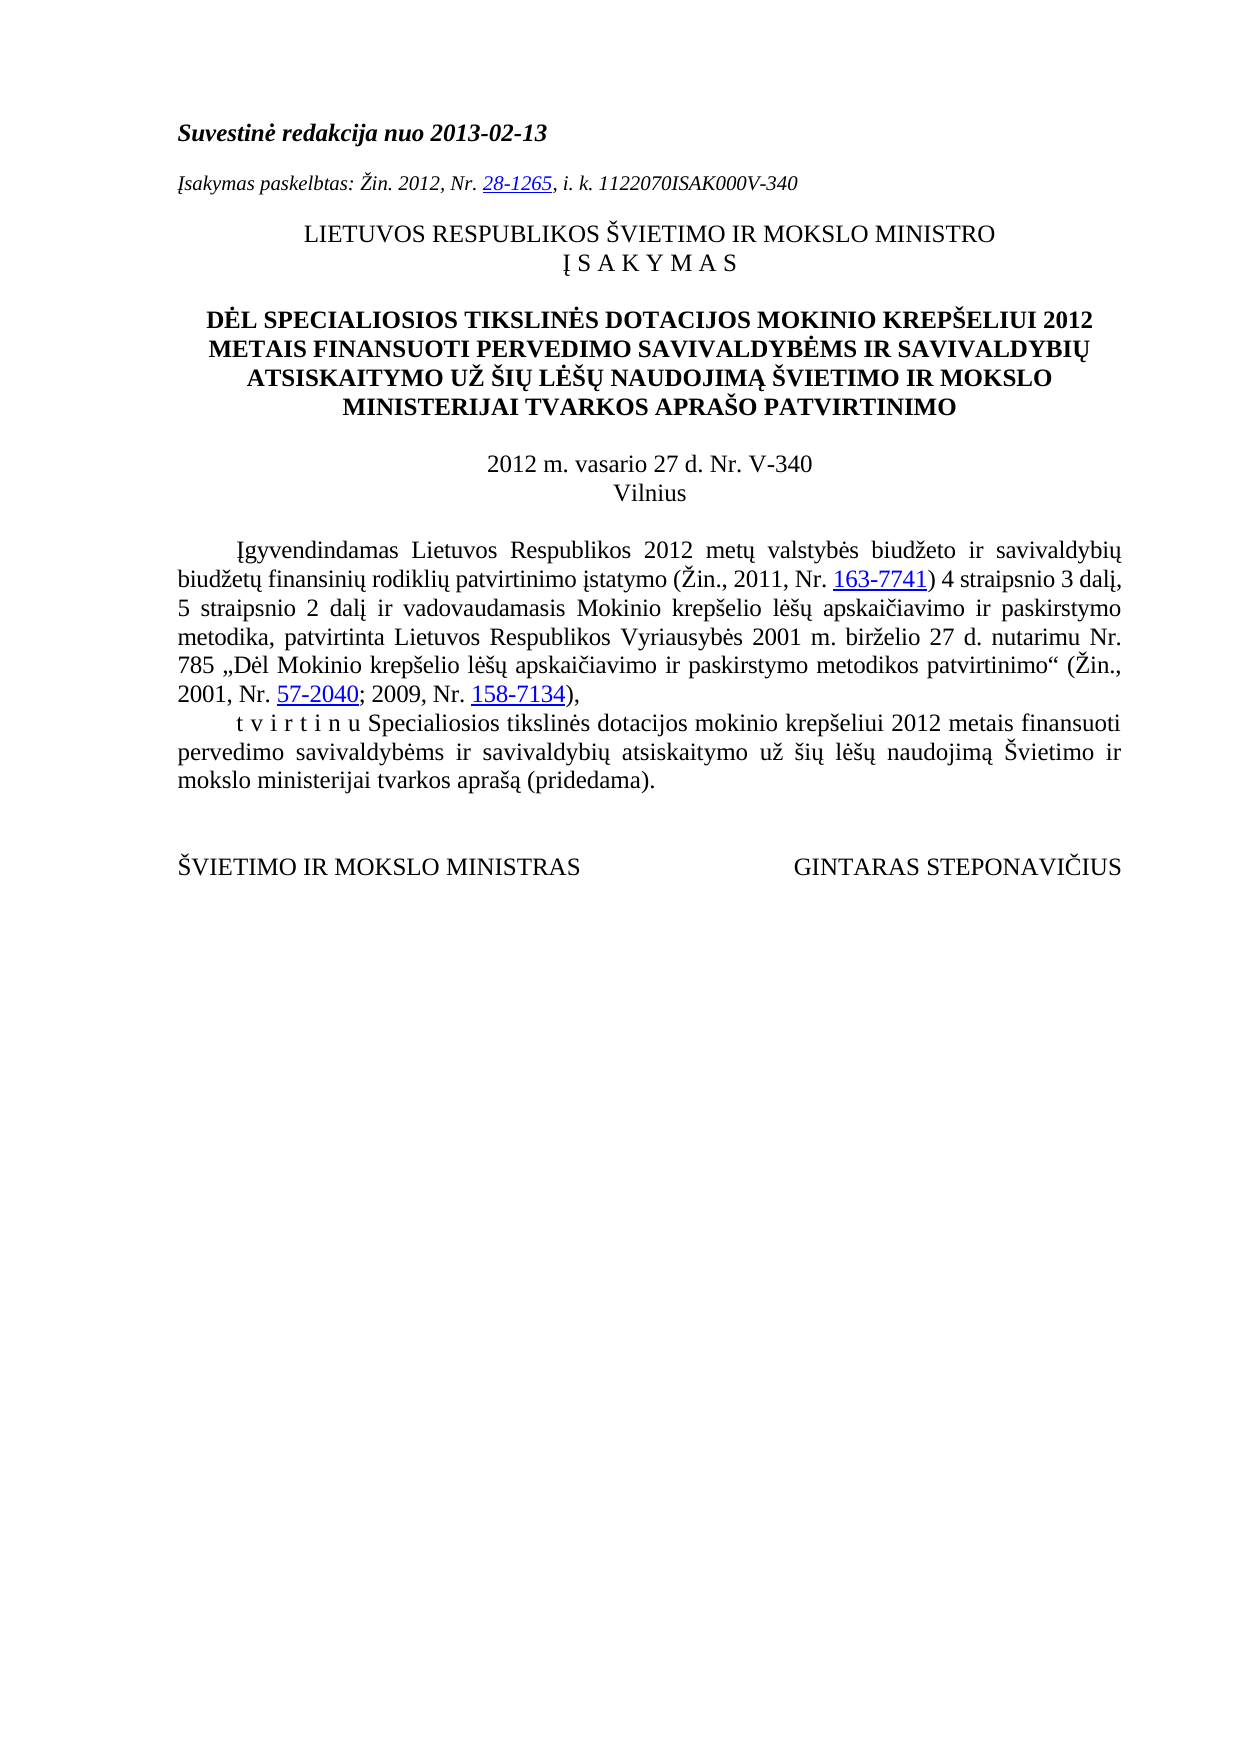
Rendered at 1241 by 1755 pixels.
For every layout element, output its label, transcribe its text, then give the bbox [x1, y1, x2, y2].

text Įgyvendindamas Lietuvos Respublikos 2012 metų valstybės biudžeto ir savivaldybių biudžetų finansinių rodiklių patvirtinimo įstatymo (Žin., 2011, Nr. 163-7741) 4 straipsnio 3 dalį, 5 straipsnio 2 dalį ir vadovaudamasis Mokinio krepšelio lėšų apskaičiavimo ir paskirstymo metodika, patvirtinta Lietuvos Respublikos Vyriausybės 2001 m. birželio 27 d. nutarimu Nr. 785 „Dėl Mokinio krepšelio lėšų apskaičiavimo ir paskirstymo metodikos patvirtinimo“ (Žin., 2001, Nr. 57-2040; 2009, Nr. 158-7134), [177, 535, 1122, 708]
text t v i r t i n u Specialiosios tikslinės dotacijos mokinio krepšeliui 2012 metais finansuoti pervedimo savivaldybėms ir savivaldybių atsiskaitymo už šių lėšų naudojimą Švietimo ir mokslo ministerijai tvarkos aprašą (pridedama). [177, 708, 1122, 794]
text Švietimo ir mokslo ministras Gintaras Steponavičius [177, 852, 1122, 880]
text Į S A K Y M A S [177, 248, 1122, 277]
text 2012 m. vasario 27 d. Nr. V-340 [177, 449, 1122, 478]
text Suvestinė redakcija nuo 2013-02-13 [177, 118, 1122, 147]
text DĖL SPECIALIOSIOS TIKSLINĖS DOTACIJOS MOKINIO KREPŠELIUI 2012 METAIS FINANSUOTI PERVEDIMO SAVIVALDYBĖMS IR SAVIVALDYBIŲ ATSISKAITYMO UŽ ŠIŲ LĖŠŲ NAUDOJIMĄ ŠVIETIMO IR MOKSLO MINISTERIJAI TVARKOS APRAŠO PATVIRTINIMO [177, 305, 1122, 420]
text Įsakymas paskelbtas: Žin. 2012, Nr. 28-1265, i. k. 1122070ISAK000V-340 [177, 171, 1122, 195]
text LIETUVOS RESPUBLIKOS ŠVIETIMO IR MOKSLO MINISTRO [177, 219, 1122, 248]
text Vilnius [177, 478, 1122, 507]
